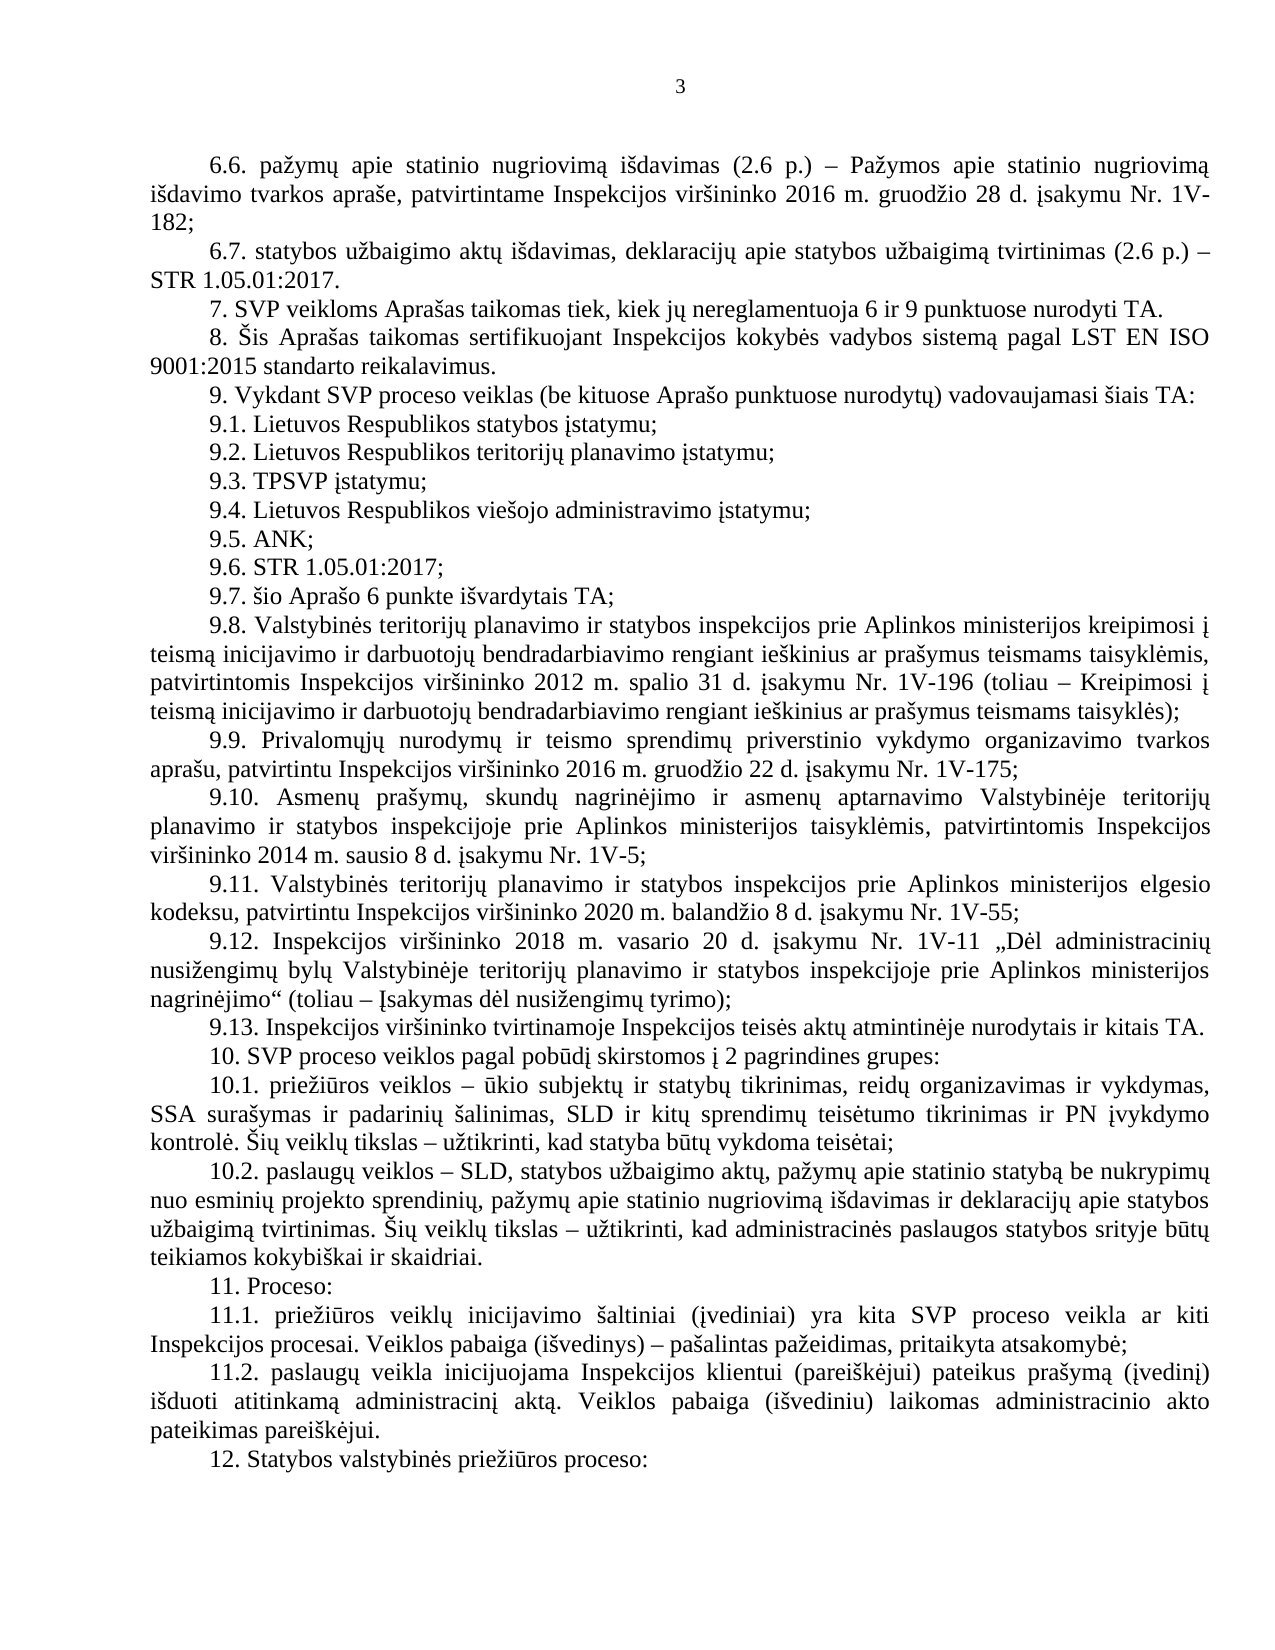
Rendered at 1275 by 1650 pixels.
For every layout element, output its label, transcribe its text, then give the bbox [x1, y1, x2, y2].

text 10.2. paslaugų veiklos – SLD, statybos užbaigimo aktų, pažymų apie statinio statybą be nukrypimų nuo esminių projekto sprendinių, pažymų apie statinio nugriovimą išdavimas ir deklaracijų apie statybos užbaigimą tvirtinimas. Šių veiklų tikslas – užtikrinti, kad administracinės paslaugos statybos srityje būtų teikiamos kokybiškai ir skaidriai. [150, 1156, 1211, 1271]
text 9.10. Asmenų prašymų, skundų nagrinėjimo ir asmenų aptarnavimo Valstybinėje teritorijų planavimo ir statybos inspekcijoje prie Aplinkos ministerijos taisyklėmis, patvirtintomis Inspekcijos viršininko 2014 m. sausio 8 d. įsakymu Nr. 1V-5; [150, 782, 1211, 869]
text 7. SVP veikloms Aprašas taikomas tiek, kiek jų nereglamentuoja 6 ir 9 punktuose nurodyti TA. [150, 294, 1211, 322]
text 9.6. STR 1.05.01:2017; [150, 552, 1211, 581]
text 6.7. statybos užbaigimo aktų išdavimas, deklaracijų apie statybos užbaigimą tvirtinimas (2.6 p.) – STR 1.05.01:2017. [150, 236, 1211, 294]
text 9.5. ANK; [150, 524, 1211, 552]
text 9.9. Privalomųjų nurodymų ir teismo sprendimų priverstinio vykdymo organizavimo tvarkos aprašu, patvirtintu Inspekcijos viršininko 2016 m. gruodžio 22 d. įsakymu Nr. 1V-175; [150, 725, 1211, 782]
text 9.8. Valstybinės teritorijų planavimo ir statybos inspekcijos prie Aplinkos ministerijos kreipimosi į teismą inicijavimo ir darbuotojų bendradarbiavimo rengiant ieškinius ar prašymus teismams taisyklėmis, patvirtintomis Inspekcijos viršininko 2012 m. spalio 31 d. įsakymu Nr. 1V-196 (toliau – Kreipimosi į teismą inicijavimo ir darbuotojų bendradarbiavimo rengiant ieškinius ar prašymus teismams taisyklės); [150, 610, 1211, 725]
text 8. Šis Aprašas taikomas sertifikuojant Inspekcijos kokybės vadybos sistemą pagal LST EN ISO 9001:2015 standarto reikalavimus. [150, 322, 1211, 380]
text 9.13. Inspekcijos viršininko tvirtinamoje Inspekcijos teisės aktų atmintinėje nurodytais ir kitais TA. [150, 1012, 1211, 1041]
text 10. SVP proceso veiklos pagal pobūdį skirstomos į 2 pagrindines grupes: [150, 1041, 1211, 1070]
text 11.2. paslaugų veikla inicijuojama Inspekcijos klientui (pareiškėjui) pateikus prašymą (įvedinį) išduoti atitinkamą administracinį aktą. Veiklos pabaiga (išvediniu) laikomas administracinio akto pateikimas pareiškėjui. [150, 1357, 1211, 1444]
text 12. Statybos valstybinės priežiūros proceso: [150, 1444, 1211, 1472]
text 6.6. pažymų apie statinio nugriovimą išdavimas (2.6 p.) – Pažymos apie statinio nugriovimą išdavimo tvarkos apraše, patvirtintame Inspekcijos viršininko 2016 m. gruodžio 28 d. įsakymu Nr. 1V-182; [150, 150, 1211, 236]
text 11.1. priežiūros veiklų inicijavimo šaltiniai (įvediniai) yra kita SVP proceso veikla ar kiti Inspekcijos procesai. Veiklos pabaiga (išvedinys) – pašalintas pažeidimas, pritaikyta atsakomybė; [150, 1300, 1211, 1357]
text 10.1. priežiūros veiklos – ūkio subjektų ir statybų tikrinimas, reidų organizavimas ir vykdymas, SSA surašymas ir padarinių šalinimas, SLD ir kitų sprendimų teisėtumo tikrinimas ir PN įvykdymo kontrolė. Šių veiklų tikslas – užtikrinti, kad statyba būtų vykdoma teisėtai; [150, 1070, 1211, 1156]
text 9.4. Lietuvos Respublikos viešojo administravimo įstatymu; [150, 495, 1211, 524]
text 9.3. TPSVP įstatymu; [150, 466, 1211, 495]
text 9.1. Lietuvos Respublikos statybos įstatymu; [150, 409, 1211, 437]
text 9. Vykdant SVP proceso veiklas (be kituose Aprašo punktuose nurodytų) vadovaujamasi šiais TA: [150, 380, 1211, 409]
text 9.7. šio Aprašo 6 punkte išvardytais TA; [150, 581, 1211, 610]
text 9.12. Inspekcijos viršininko 2018 m. vasario 20 d. įsakymu Nr. 1V-11 „Dėl administracinių nusižengimų bylų Valstybinėje teritorijų planavimo ir statybos inspekcijoje prie Aplinkos ministerijos nagrinėjimo“ (toliau – Įsakymas dėl nusižengimų tyrimo); [150, 926, 1211, 1012]
text 11. Proceso: [150, 1271, 1211, 1300]
text 9.2. Lietuvos Respublikos teritorijų planavimo įstatymu; [150, 437, 1211, 466]
text 9.11. Valstybinės teritorijų planavimo ir statybos inspekcijos prie Aplinkos ministerijos elgesio kodeksu, patvirtintu Inspekcijos viršininko 2020 m. balandžio 8 d. įsakymu Nr. 1V-55; [150, 869, 1211, 926]
